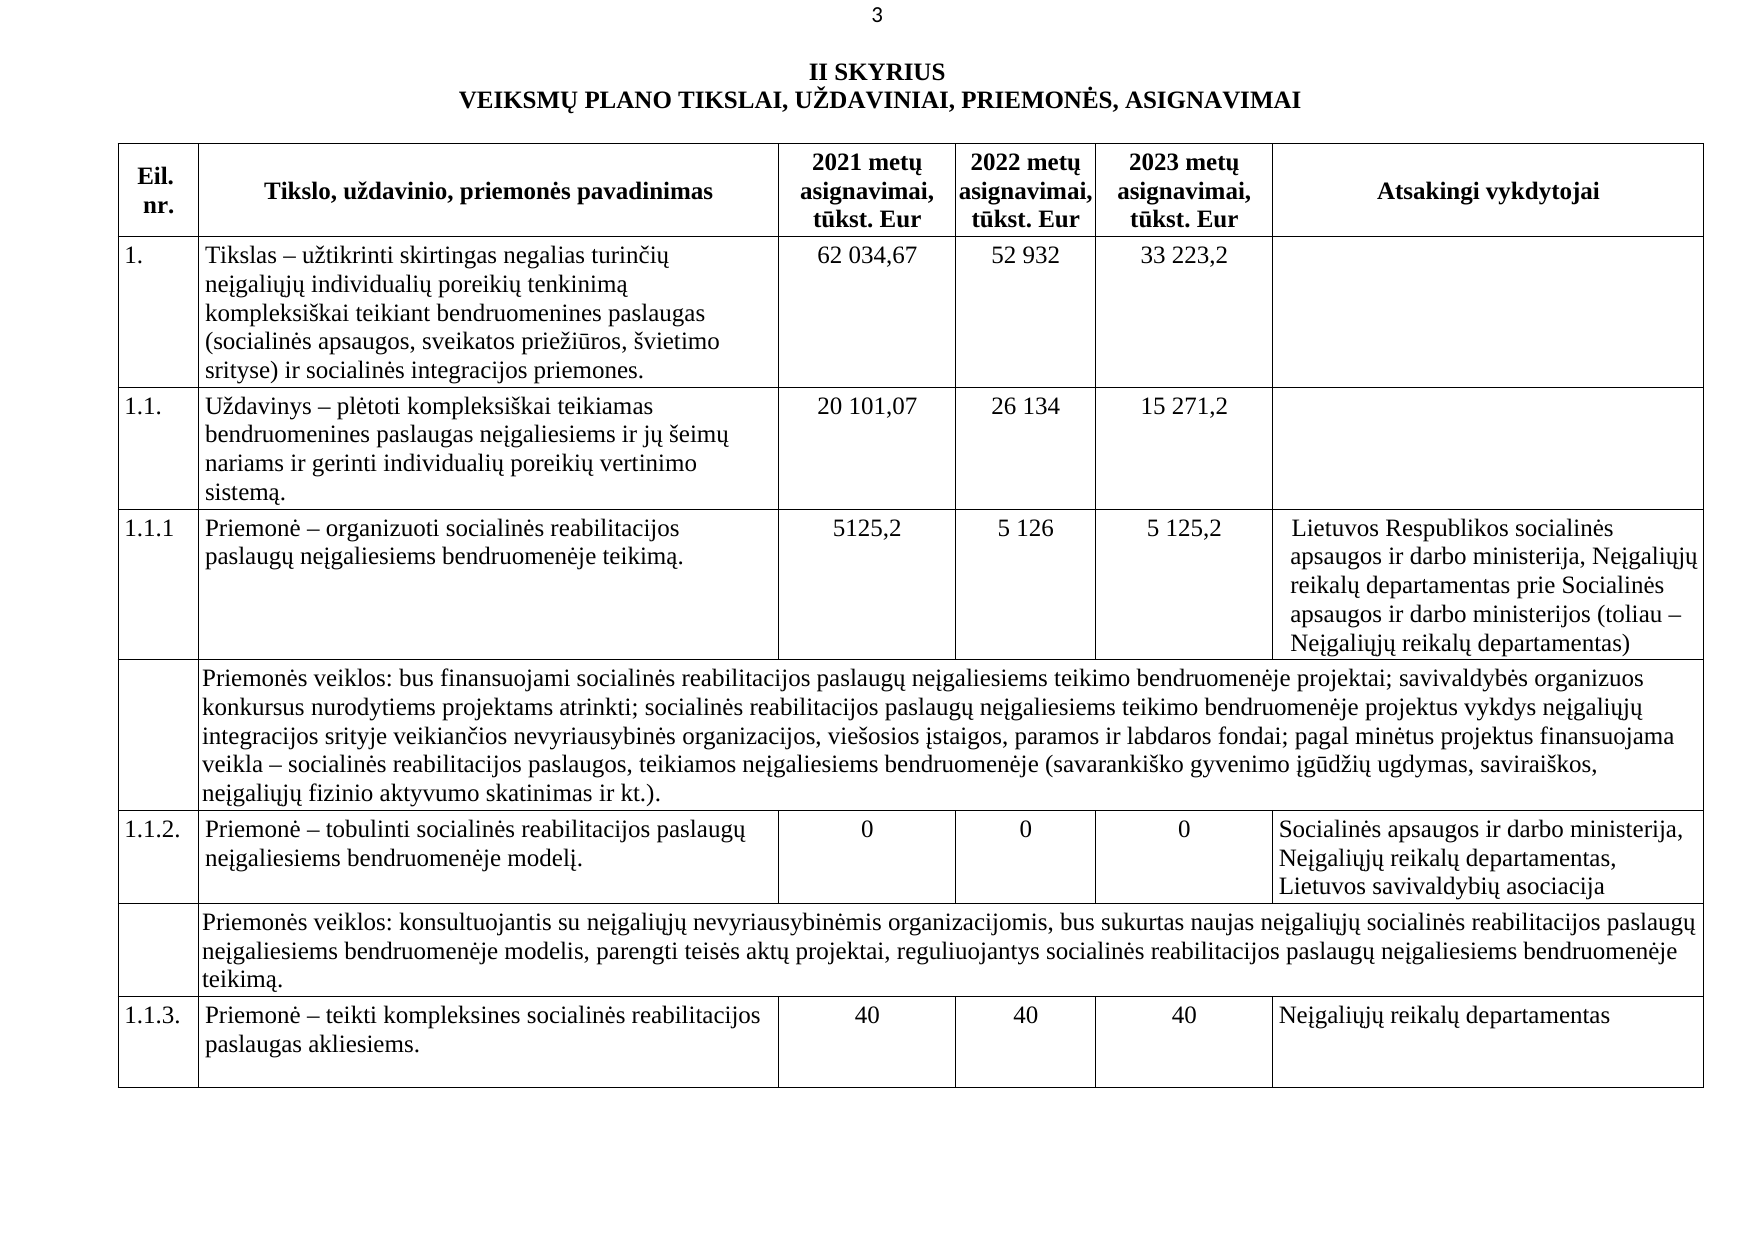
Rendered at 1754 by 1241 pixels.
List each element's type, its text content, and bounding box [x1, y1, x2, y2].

table_cell Priemonė – teikti kompleksines socialinės reabilitacijos paslaugas akliesiems. [199, 997, 778, 1087]
table_cell Priemonės veiklos: konsultuojantis su neįgaliųjų nevyriausybinėmis organizacijomis, bus sukurtas naujas neįgaliųjų socialinės reabilitacijos paslaugų neįgaliesiems bendruomenėje modelis, parengti teisės aktų projektai, reguliuojantys socialinės reabilitacijos paslaugų neįgaliesiems bendruomenėje teikimą. [199, 904, 1703, 996]
table_cell 0 [956, 811, 1095, 903]
table_header 2022 metų asignavimai, tūkst. Eur [956, 144, 1095, 236]
table_cell 26 134 [956, 388, 1095, 509]
table_cell 40 [779, 997, 955, 1087]
table_cell Priemonės veiklos: bus finansuojami socialinės reabilitacijos paslaugų neįgaliesiems teikimo bendruomenėje projektai; savivaldybės organizuos konkursus nurodytiems projektams atrinkti; socialinės reabilitacijos paslaugų neįgaliesiems teikimo bendruomenėje projektus vykdys neįgaliųjų integracijos srityje veikiančios nevyriausybinės organizacijos, viešosios įstaigos, paramos ir labdaros fondai; pagal minėtus projektus finansuojama veikla – socialinės reabilitacijos paslaugos, teikiamos neįgaliesiems bendruomenėje (savarankiško gyvenimo įgūdžių ugdymas, saviraiškos, neįgaliųjų fizinio aktyvumo skatinimas ir kt.). [199, 660, 1703, 810]
table_cell 40 [1096, 997, 1272, 1087]
table_cell 20 101,07 [779, 388, 955, 509]
table_cell Lietuvos Respublikos socialinės apsaugos ir darbo ministerija, Neįgaliųjų reikalų departamentas prie Socialinės apsaugos ir darbo ministerijos (toliau – Neįgaliųjų reikalų departamentas) [1273, 510, 1703, 659]
table_header Tikslo, uždavinio, priemonės pavadinimas [199, 144, 778, 236]
table_header Eil. nr. [119, 144, 198, 236]
table_cell [1273, 388, 1703, 509]
text VEIKSMŲ PLANO TIKSLAI, UŽDAVINIAI, PRIEMONĖS, ASIGNAVIMAI [118, 86, 1636, 114]
table_cell 40 [956, 997, 1095, 1087]
table_cell 1.1. [119, 388, 198, 509]
table_cell 5125,2 [779, 510, 955, 659]
text II SKYRIUS [118, 57, 1636, 86]
table_cell 1.1.1 [119, 510, 198, 659]
table_header 2021 metų asignavimai, tūkst. Eur [779, 144, 955, 236]
table_cell 62 034,67 [779, 237, 955, 387]
table_cell 0 [779, 811, 955, 903]
table_cell Socialinės apsaugos ir darbo ministerija, Neįgaliųjų reikalų departamentas, Lietuvos savivaldybių asociacija [1273, 811, 1703, 903]
table_header Atsakingi vykdytojai [1273, 144, 1703, 236]
table_cell [119, 904, 198, 996]
table_cell 33 223,2 [1096, 237, 1272, 387]
table_cell 5 126 [956, 510, 1095, 659]
table_cell Tikslas – užtikrinti skirtingas negalias turinčių neįgaliųjų individualių poreikių tenkinimą kompleksiškai teikiant bendruomenines paslaugas (socialinės apsaugos, sveikatos priežiūros, švietimo srityse) ir socialinės integracijos priemones. [199, 237, 778, 387]
table_cell 5 125,2 [1096, 510, 1272, 659]
table_cell Priemonė – organizuoti socialinės reabilitacijos paslaugų neįgaliesiems bendruomenėje teikimą. [199, 510, 778, 659]
table_cell Priemonė – tobulinti socialinės reabilitacijos paslaugų neįgaliesiems bendruomenėje modelį. [199, 811, 778, 903]
table_cell Neįgaliųjų reikalų departamentas [1273, 997, 1703, 1087]
table_cell [119, 660, 198, 810]
table_cell 1. [119, 237, 198, 387]
table_cell 0 [1096, 811, 1272, 903]
table_header 2023 metų asignavimai, tūkst. Eur [1096, 144, 1272, 236]
table_cell 1.1.3. [119, 997, 198, 1087]
table_cell [1273, 237, 1703, 387]
table_cell Uždavinys – plėtoti kompleksiškai teikiamas bendruomenines paslaugas neįgaliesiems ir jų šeimų nariams ir gerinti individualių poreikių vertinimo sistemą. [199, 388, 778, 509]
table_cell 52 932 [956, 237, 1095, 387]
table_cell 15 271,2 [1096, 388, 1272, 509]
table_cell 1.1.2. [119, 811, 198, 903]
